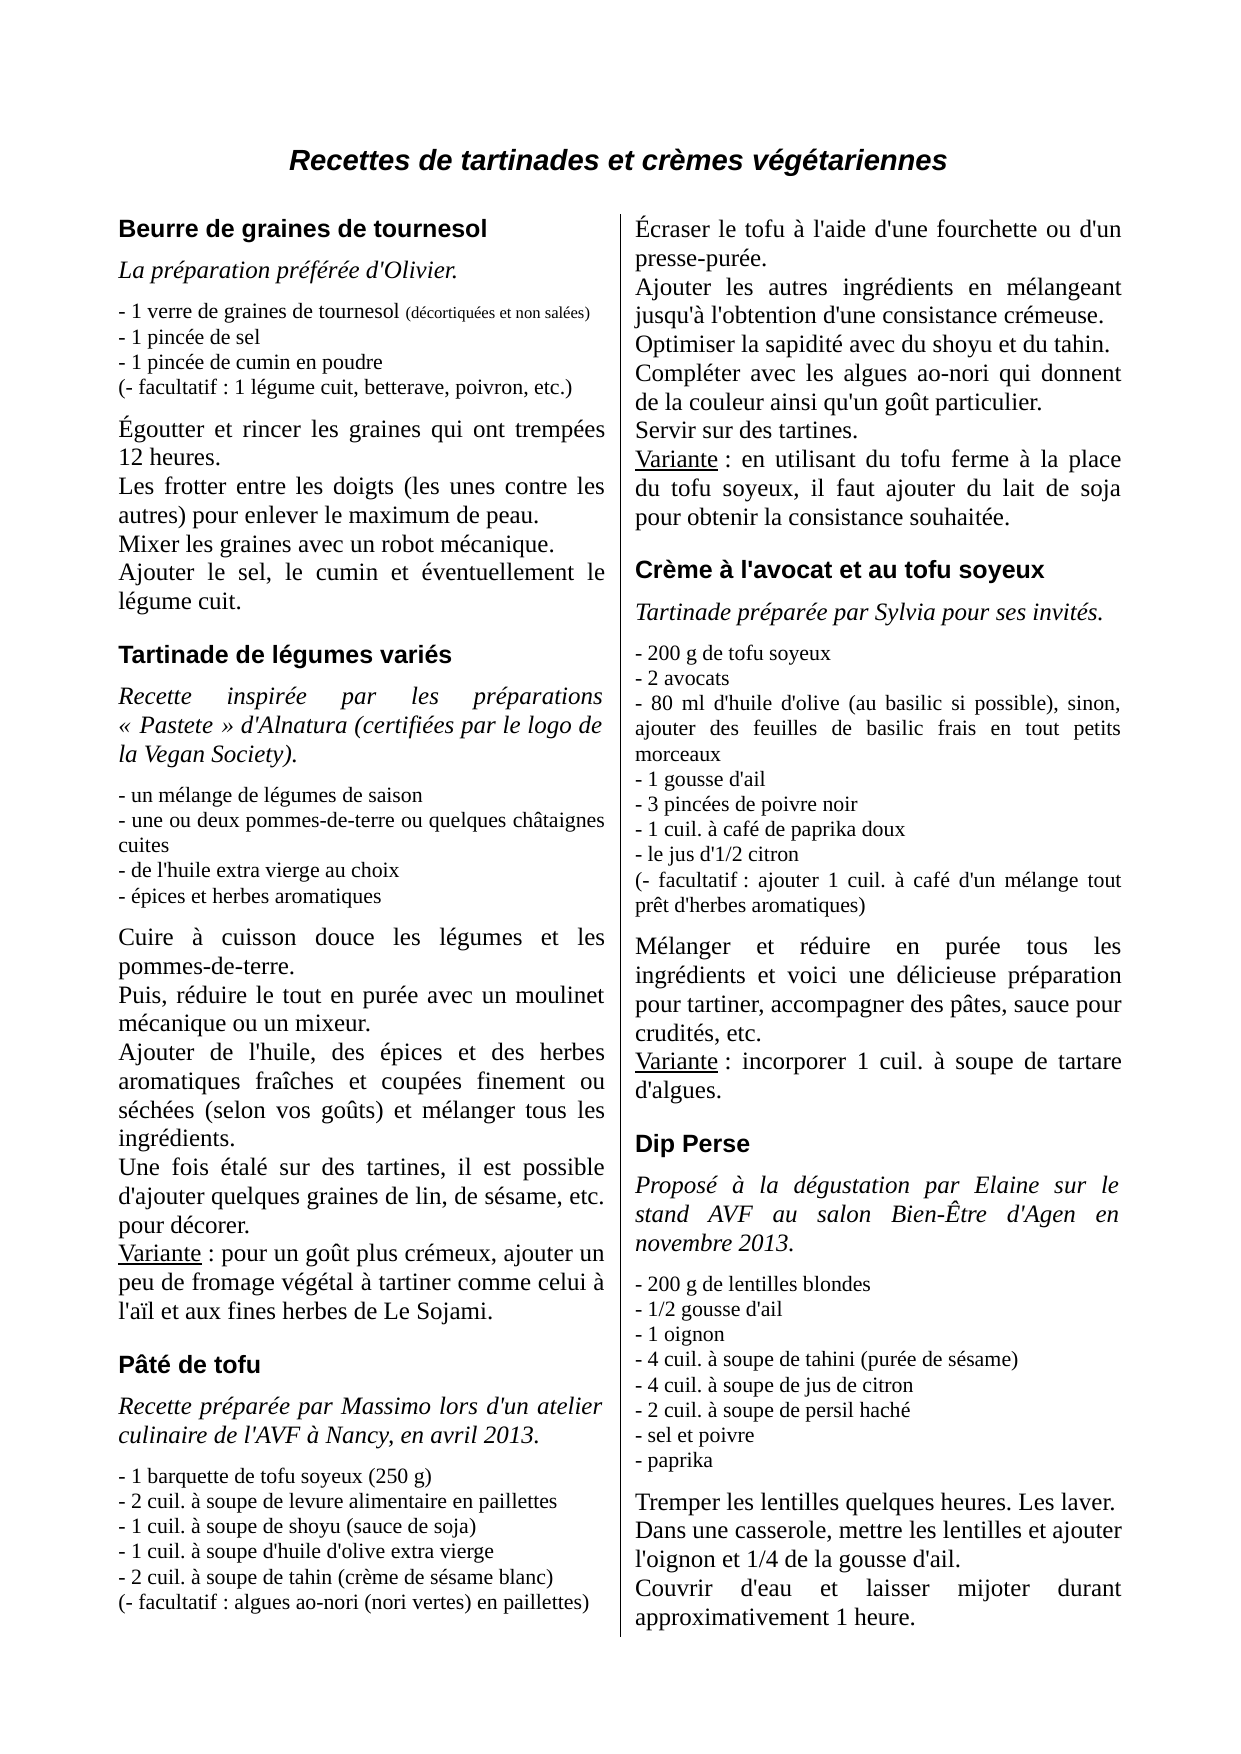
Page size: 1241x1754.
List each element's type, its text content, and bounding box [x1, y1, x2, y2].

text - 4 cuil. à soupe de tahini (purée de sésame) [635, 1346, 1122, 1372]
text Ajouter les autres ingrédients en mélangeant jusqu'à l'obtention d'une consistance crémeuse. [635, 272, 1122, 329]
text - 1 pincée de cumin en poudre [118, 349, 605, 374]
text - 1 pincée de sel [118, 324, 605, 349]
text - une ou deux pommes-de-terre ou quelques châtaignes cuites [118, 807, 605, 857]
text Mélanger et réduire en purée tous les ingrédients et voici une délicieuse préparation pour tartiner, accompagner des pâtes, sauce pour crudités, etc. [635, 931, 1122, 1046]
text (- facultatif : ajouter 1 cuil. à café d'un mélange tout prêt d'herbes aromatiques) [635, 867, 1122, 917]
text La préparation préférée d'Olivier. [118, 255, 605, 284]
text Cuire à cuisson douce les légumes et les pommes-de-terre. [118, 922, 605, 980]
text Optimiser la sapidité avec du shoyu et du tahin. [635, 329, 1122, 358]
text - 2 cuil. à soupe de tahin (crème de sésame blanc) [118, 1564, 605, 1589]
text (- facultatif : algues ao-nori (nori vertes) en paillettes) [118, 1589, 605, 1614]
text Ajouter de l'huile, des épices et des herbes aromatiques fraîches et coupées finement ou séchées (selon vos goûts) et mélanger tous les ingrédients. [118, 1037, 605, 1152]
subtitle Recettes de tartinades et crèmes végétariennes [118, 143, 1122, 177]
text - 2 cuil. à soupe de levure alimentaire en paillettes [118, 1488, 605, 1513]
text Dans une casserole, mettre les lentilles et ajouter l'oignon et 1/4 de la gousse d'ail. [635, 1516, 1122, 1573]
text - 1 cuil. à soupe de shoyu (sauce de soja) [118, 1513, 605, 1538]
text - 4 cuil. à soupe de jus de citron [635, 1372, 1122, 1397]
text Variante : incorporer 1 cuil. à soupe de tartare d'algues. [635, 1046, 1122, 1104]
text - 1 verre de graines de tournesol (décortiquées et non salées) [118, 298, 605, 324]
text - paprika [635, 1447, 1122, 1472]
text Recette préparée par Massimo lors d'un atelier culinaire de l'AVF à Nancy, en avril 2013. [118, 1391, 605, 1448]
text - 80 ml d'huile d'olive (au basilic si possible), sinon, ajouter des feuilles de basilic frais en tout petits morceaux [635, 690, 1122, 766]
text Tartinade préparée par Sylvia pour ses invités. [635, 597, 1122, 625]
subtitle Tartinade de légumes variés [118, 640, 605, 669]
text Les frotter entre les doigts (les unes contre les autres) pour enlever le maximum de peau. [118, 471, 605, 529]
text Variante : pour un goût plus crémeux, ajouter un peu de fromage végétal à tartiner comme celui à l'aïl et aux fines herbes de Le Sojami. [118, 1238, 605, 1325]
text Puis, réduire le tout en purée avec un moulinet mécanique ou un mixeur. [118, 980, 605, 1037]
text - 3 pincées de poivre noir [635, 791, 1122, 816]
text - 200 g de lentilles blondes [635, 1271, 1122, 1296]
subtitle Pâté de tofu [118, 1350, 605, 1378]
text Variante : en utilisant du tofu ferme à la place du tofu soyeux, il faut ajouter du lait de soja pour obtenir la consistance souhaitée. [635, 444, 1122, 530]
text Écraser le tofu à l'aide d'une fourchette ou d'un presse-purée. [635, 214, 1122, 272]
text - 1/2 gousse d'ail [635, 1296, 1122, 1321]
text Mixer les graines avec un robot mécanique. [118, 529, 605, 557]
subtitle Beurre de graines de tournesol [118, 214, 605, 243]
text (- facultatif : 1 légume cuit, betterave, poivron, etc.) [118, 374, 605, 399]
text - sel et poivre [635, 1422, 1122, 1447]
text Compléter avec les algues ao-nori qui donnent de la couleur ainsi qu'un goût particulier. [635, 358, 1122, 415]
text Couvrir d'eau et laisser mijoter durant approximativement 1 heure. [635, 1573, 1122, 1631]
text Une fois étalé sur des tartines, il est possible d'ajouter quelques graines de lin, de sésame, etc. pour décorer. [118, 1152, 605, 1238]
subtitle Crème à l'avocat et au tofu soyeux [635, 555, 1122, 584]
text - 200 g de tofu soyeux [635, 640, 1122, 665]
text Proposé à la dégustation par Elaine sur le stand AVF au salon Bien-Être d'Agen en novembre 2013. [635, 1170, 1122, 1256]
text - un mélange de légumes de saison [118, 782, 605, 807]
text - le jus d'1/2 citron [635, 841, 1122, 867]
text Ajouter le sel, le cumin et éventuellement le légume cuit. [118, 557, 605, 615]
text - 1 cuil. à café de paprika doux [635, 816, 1122, 841]
text - 1 barquette de tofu soyeux (250 g) [118, 1463, 605, 1488]
text - 2 cuil. à soupe de persil haché [635, 1397, 1122, 1422]
subtitle Dip Perse [635, 1129, 1122, 1158]
text - 2 avocats [635, 665, 1122, 690]
text - épices et herbes aromatiques [118, 883, 605, 908]
text - 1 gousse d'ail [635, 766, 1122, 791]
text - 1 oignon [635, 1321, 1122, 1346]
text Égoutter et rincer les graines qui ont trempées 12 heures. [118, 414, 605, 471]
text Recette inspirée par les préparations « Pastete » d'Alnatura (certifiées par le logo de la Vegan Society). [118, 681, 605, 767]
text Servir sur des tartines. [635, 415, 1122, 444]
text - 1 cuil. à soupe d'huile d'olive extra vierge [118, 1538, 605, 1564]
text - de l'huile extra vierge au choix [118, 857, 605, 883]
text Tremper les lentilles quelques heures. Les laver. [635, 1487, 1122, 1516]
